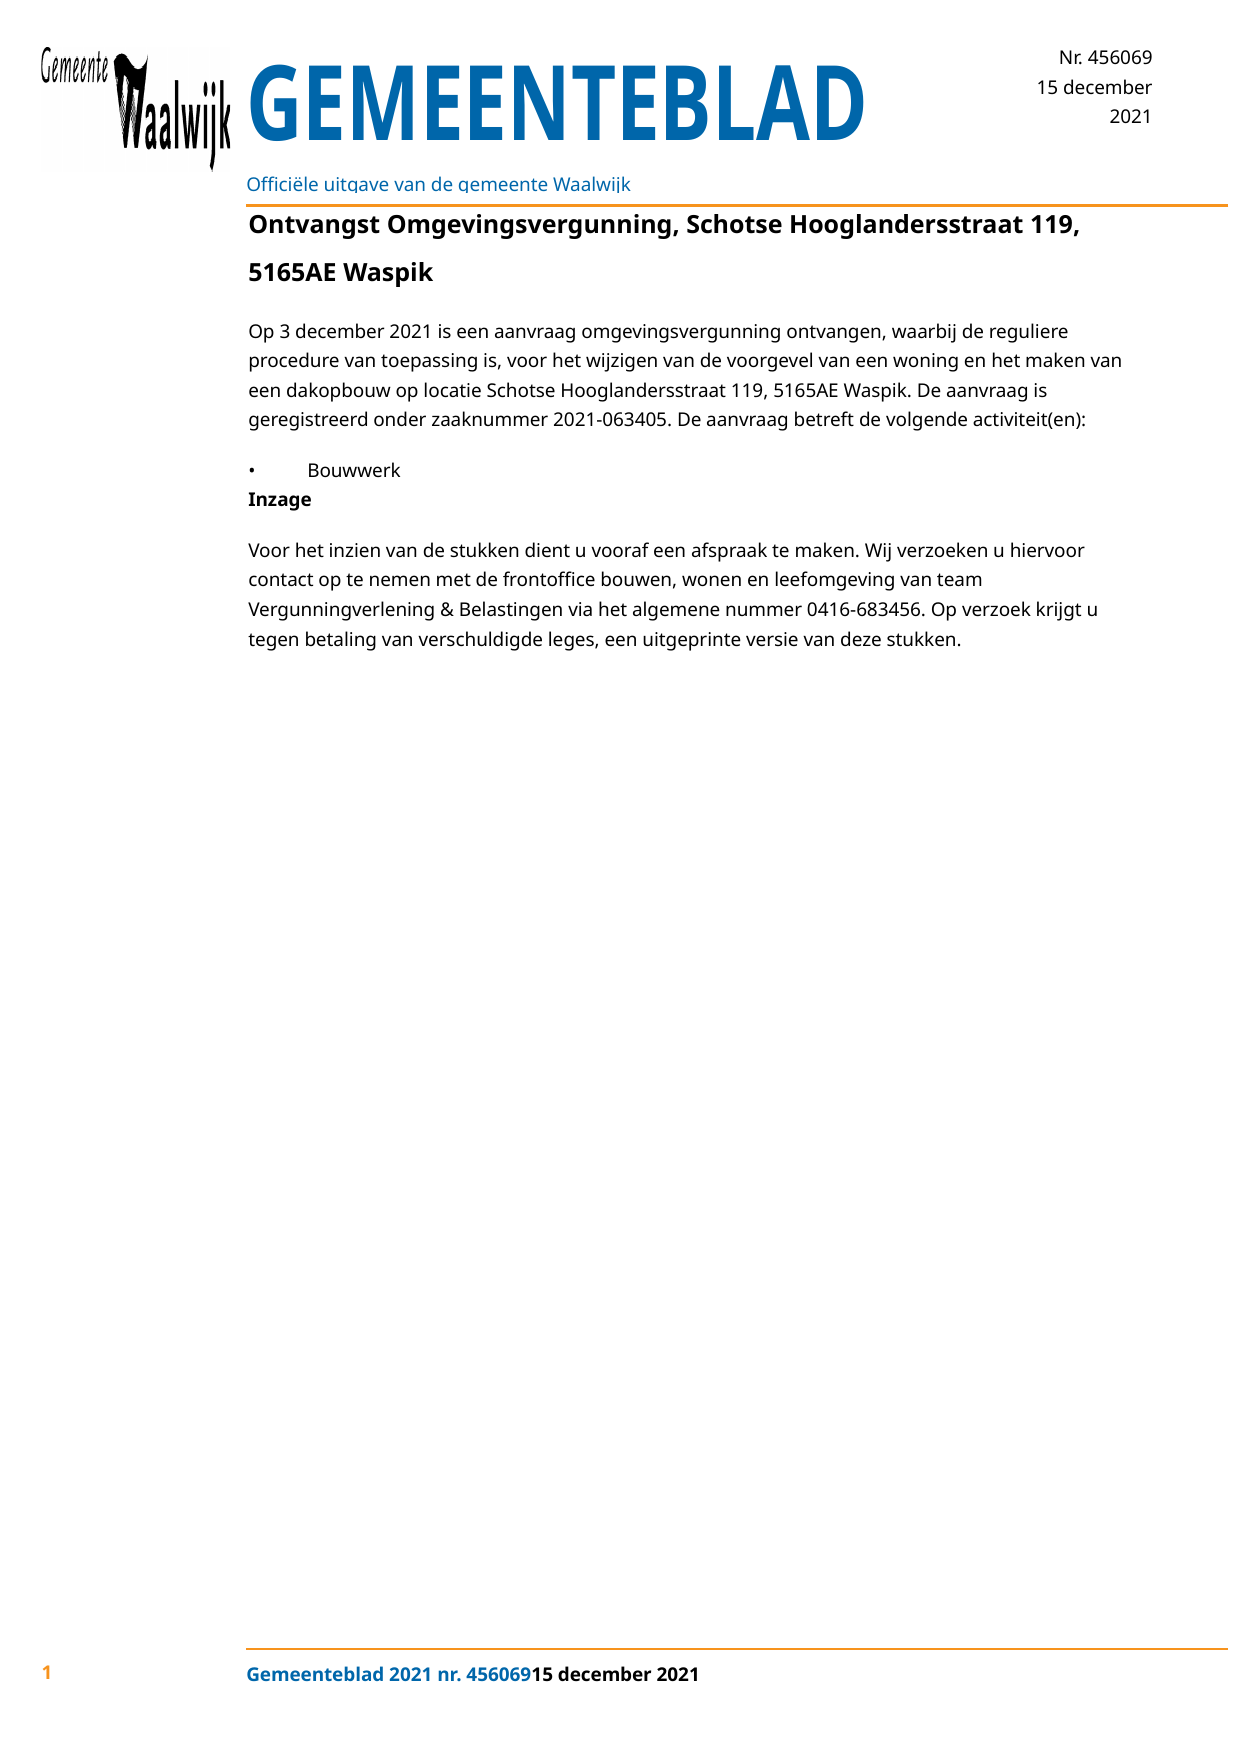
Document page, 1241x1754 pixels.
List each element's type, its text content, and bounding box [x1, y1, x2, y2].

text Voor het inzien van de stukken dient u vooraf een afspraak te maken. Wij verzoeken u hiervoor contact op te nemen met de frontoffice bouwen, wonen en leefomgeving van team Vergunningverlening & Belastingen via het algemene nummer 0416-683456. Op verzoek krijgt u tegen betaling van verschuldigde leges, een uitgeprinte versie van deze stukken. [248, 537, 1152, 652]
text Inzage [248, 487, 1152, 512]
picture [41, 47, 231, 172]
text Ontvangst Omgevingsvergunning, Schotse Hooglandersstraat 119, 5165AE Waspik [248, 207, 1152, 288]
text Op 3 december 2021 is een aanvraag omgevingsvergunning ontvangen, waarbij de reguliere procedure van toepassing is, voor het wijzigen van de voorgevel van een woning en het maken van een dakopbouw op locatie Schotse Hooglandersstraat 119, 5165AE Waspik. De aanvraag is geregistreerd onder zaaknummer 2021-063405. De aanvraag betreft de volgende activiteit(en): [248, 318, 1152, 432]
list Bouwwerk [248, 457, 1152, 483]
